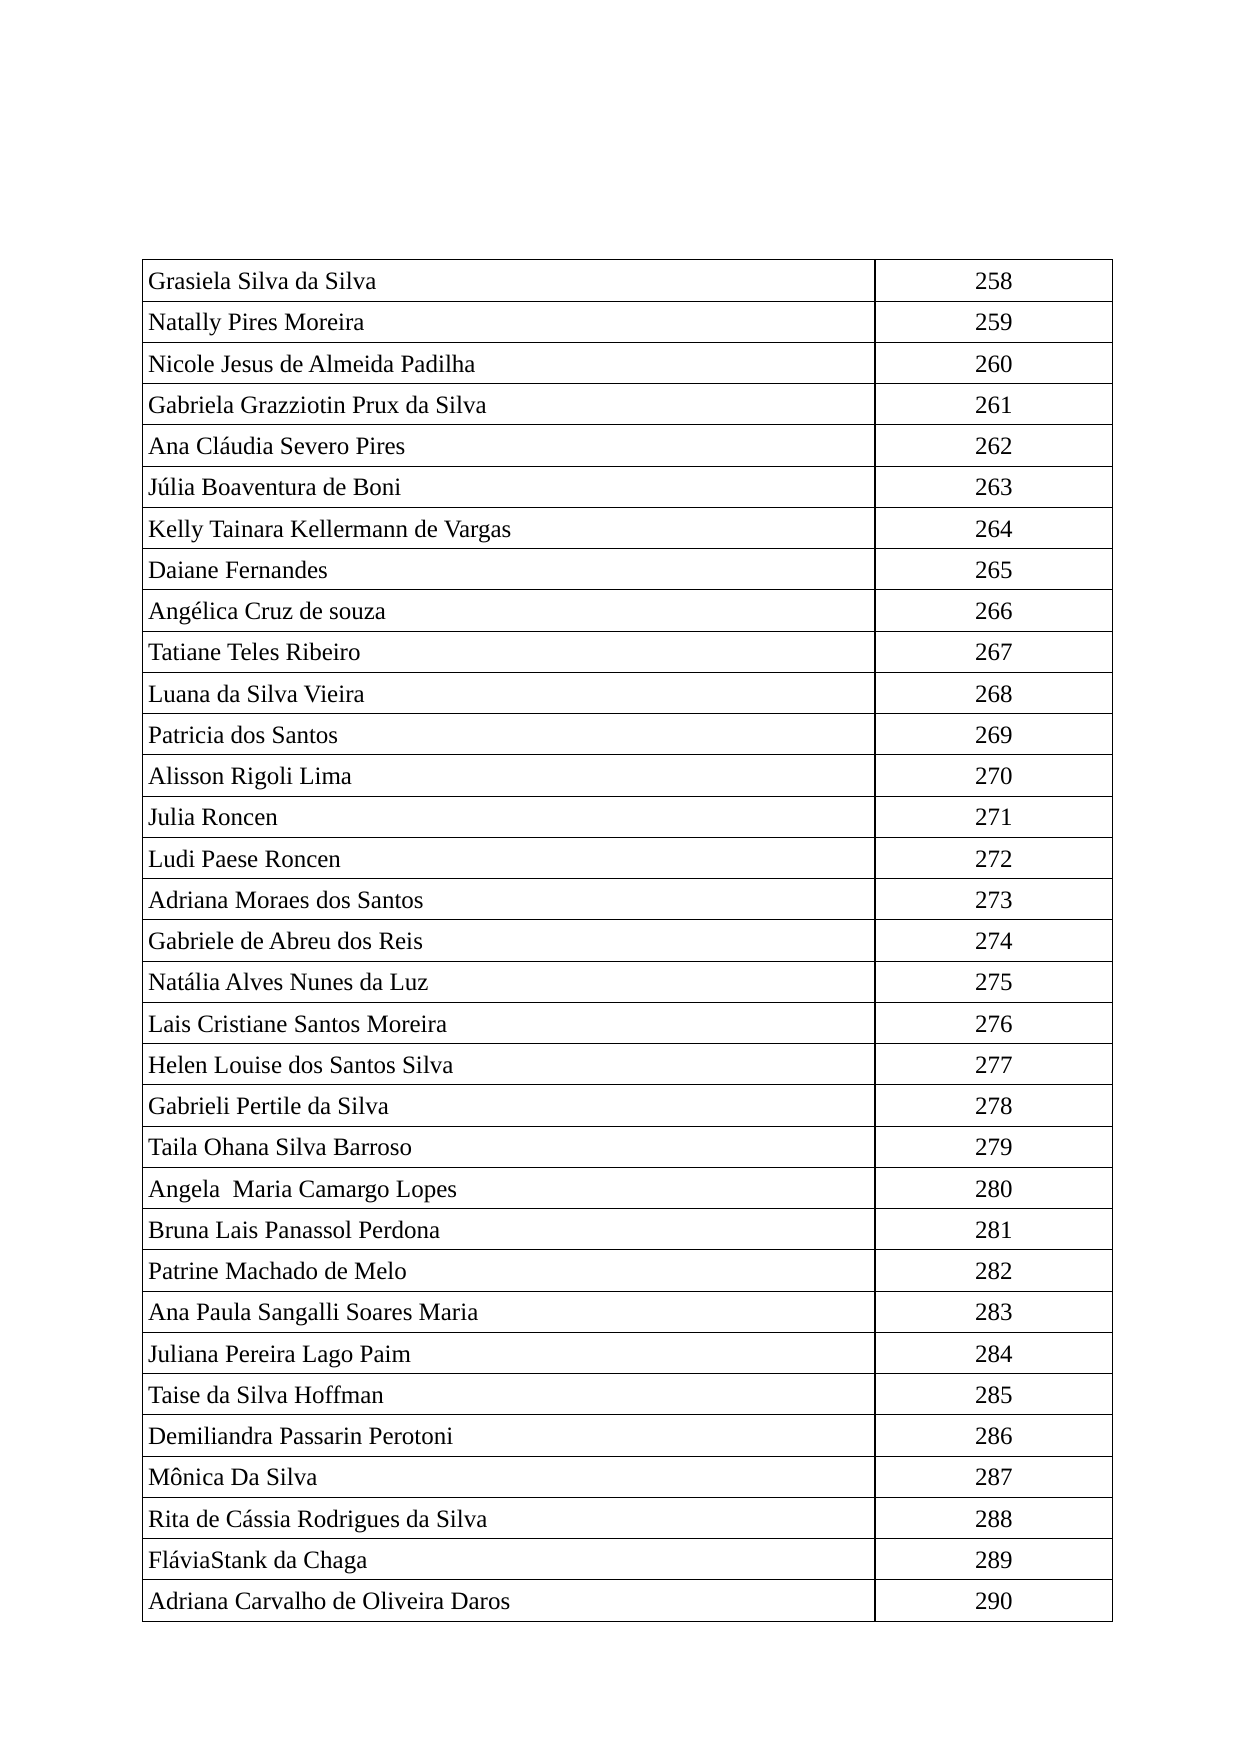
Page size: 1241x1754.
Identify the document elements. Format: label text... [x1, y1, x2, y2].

table_cell Angela Maria Camargo Lopes [143, 1168, 874, 1208]
table_cell Grasiela Silva da Silva [143, 260, 874, 301]
table_cell Gabriele de Abreu dos Reis [143, 920, 874, 961]
table_cell Ludi Paese Roncen [143, 838, 874, 878]
table_cell 287 [876, 1457, 1112, 1497]
table_cell Demiliandra Passarin Perotoni [143, 1415, 874, 1456]
table_cell 285 [876, 1374, 1112, 1414]
table_cell Júlia Boaventura de Boni [143, 467, 874, 507]
table_cell 271 [876, 797, 1112, 837]
table_cell 259 [876, 302, 1112, 342]
table_cell Helen Louise dos Santos Silva [143, 1044, 874, 1084]
table_cell Adriana Moraes dos Santos [143, 879, 874, 919]
table_cell Ana Paula Sangalli Soares Maria [143, 1292, 874, 1332]
table_cell 283 [876, 1292, 1112, 1332]
table_cell Lais Cristiane Santos Moreira [143, 1003, 874, 1043]
table_cell 276 [876, 1003, 1112, 1043]
table_cell FláviaStank da Chaga [143, 1539, 874, 1579]
table_cell 269 [876, 714, 1112, 754]
table_cell 262 [876, 425, 1112, 466]
table_cell Natália Alves Nunes da Luz [143, 962, 874, 1002]
table_cell 282 [876, 1250, 1112, 1291]
table_cell Taila Ohana Silva Barroso [143, 1127, 874, 1167]
table_cell Kelly Tainara Kellermann de Vargas [143, 508, 874, 548]
table_cell 267 [876, 632, 1112, 672]
table_cell 273 [876, 879, 1112, 919]
table_cell 266 [876, 590, 1112, 631]
table_cell 278 [876, 1085, 1112, 1126]
table_cell Nicole Jesus de Almeida Padilha [143, 343, 874, 383]
table_cell Juliana Pereira Lago Paim [143, 1333, 874, 1373]
table_cell Tatiane Teles Ribeiro [143, 632, 874, 672]
table_cell 280 [876, 1168, 1112, 1208]
table_cell 268 [876, 673, 1112, 713]
table_cell 261 [876, 384, 1112, 424]
table_cell 277 [876, 1044, 1112, 1084]
table_cell Gabrieli Pertile da Silva [143, 1085, 874, 1126]
table_cell 286 [876, 1415, 1112, 1456]
table_cell Alisson Rigoli Lima [143, 755, 874, 796]
table_cell Ana Cláudia Severo Pires [143, 425, 874, 466]
table_cell 288 [876, 1498, 1112, 1538]
table_cell Luana da Silva Vieira [143, 673, 874, 713]
table_cell Patrine Machado de Melo [143, 1250, 874, 1291]
table_cell Daiane Fernandes [143, 549, 874, 589]
table_cell Mônica Da Silva [143, 1457, 874, 1497]
table_cell 265 [876, 549, 1112, 589]
table_cell 264 [876, 508, 1112, 548]
table_cell 281 [876, 1209, 1112, 1249]
table_cell Bruna Lais Panassol Perdona [143, 1209, 874, 1249]
table_cell 275 [876, 962, 1112, 1002]
table_cell 270 [876, 755, 1112, 796]
table_cell 274 [876, 920, 1112, 961]
table_cell 260 [876, 343, 1112, 383]
table_cell 258 [876, 260, 1112, 301]
table_cell 289 [876, 1539, 1112, 1579]
table_cell 284 [876, 1333, 1112, 1373]
table_cell Patricia dos Santos [143, 714, 874, 754]
table_cell 263 [876, 467, 1112, 507]
table_cell 279 [876, 1127, 1112, 1167]
table_cell Rita de Cássia Rodrigues da Silva [143, 1498, 874, 1538]
table_cell Julia Roncen [143, 797, 874, 837]
table_cell Gabriela Grazziotin Prux da Silva [143, 384, 874, 424]
table_cell Angélica Cruz de souza [143, 590, 874, 631]
table_cell Taise da Silva Hoffman [143, 1374, 874, 1414]
table_cell Adriana Carvalho de Oliveira Daros [143, 1580, 874, 1621]
table_cell 272 [876, 838, 1112, 878]
table_cell 290 [876, 1580, 1112, 1621]
table_cell Natally Pires Moreira [143, 302, 874, 342]
